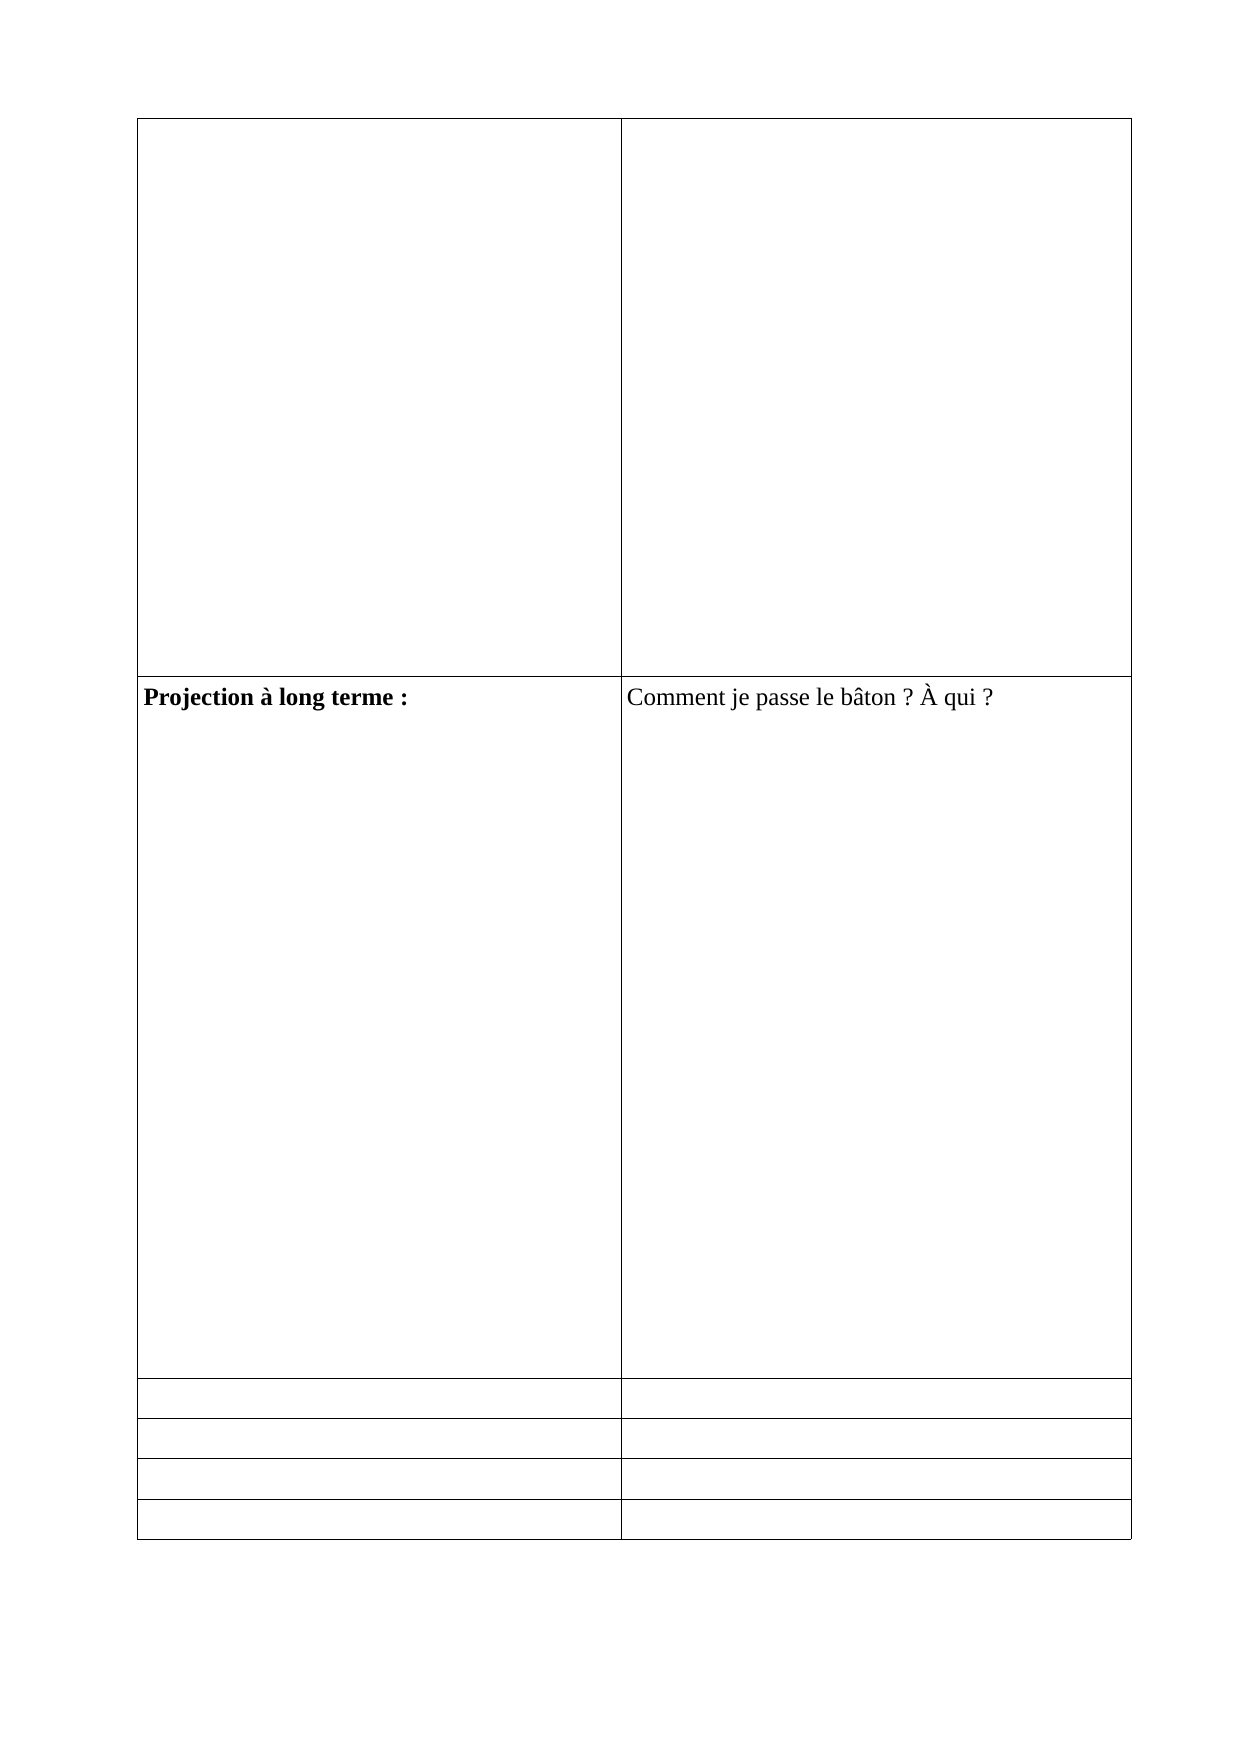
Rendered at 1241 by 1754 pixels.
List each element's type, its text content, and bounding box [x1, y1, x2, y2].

table_cell [622, 1379, 1131, 1418]
table_cell Comment je passe le bâton ? À qui ? [622, 677, 1131, 1377]
table_cell [138, 1459, 621, 1498]
table_cell [138, 1419, 621, 1458]
table_cell [622, 1500, 1131, 1539]
table_cell [622, 1459, 1131, 1498]
table_cell [138, 1379, 621, 1418]
table_cell [138, 1500, 621, 1539]
table_cell [138, 119, 621, 676]
table_cell [622, 1419, 1131, 1458]
table_cell [622, 119, 1131, 676]
table_cell Projection à long terme : [138, 677, 621, 1377]
